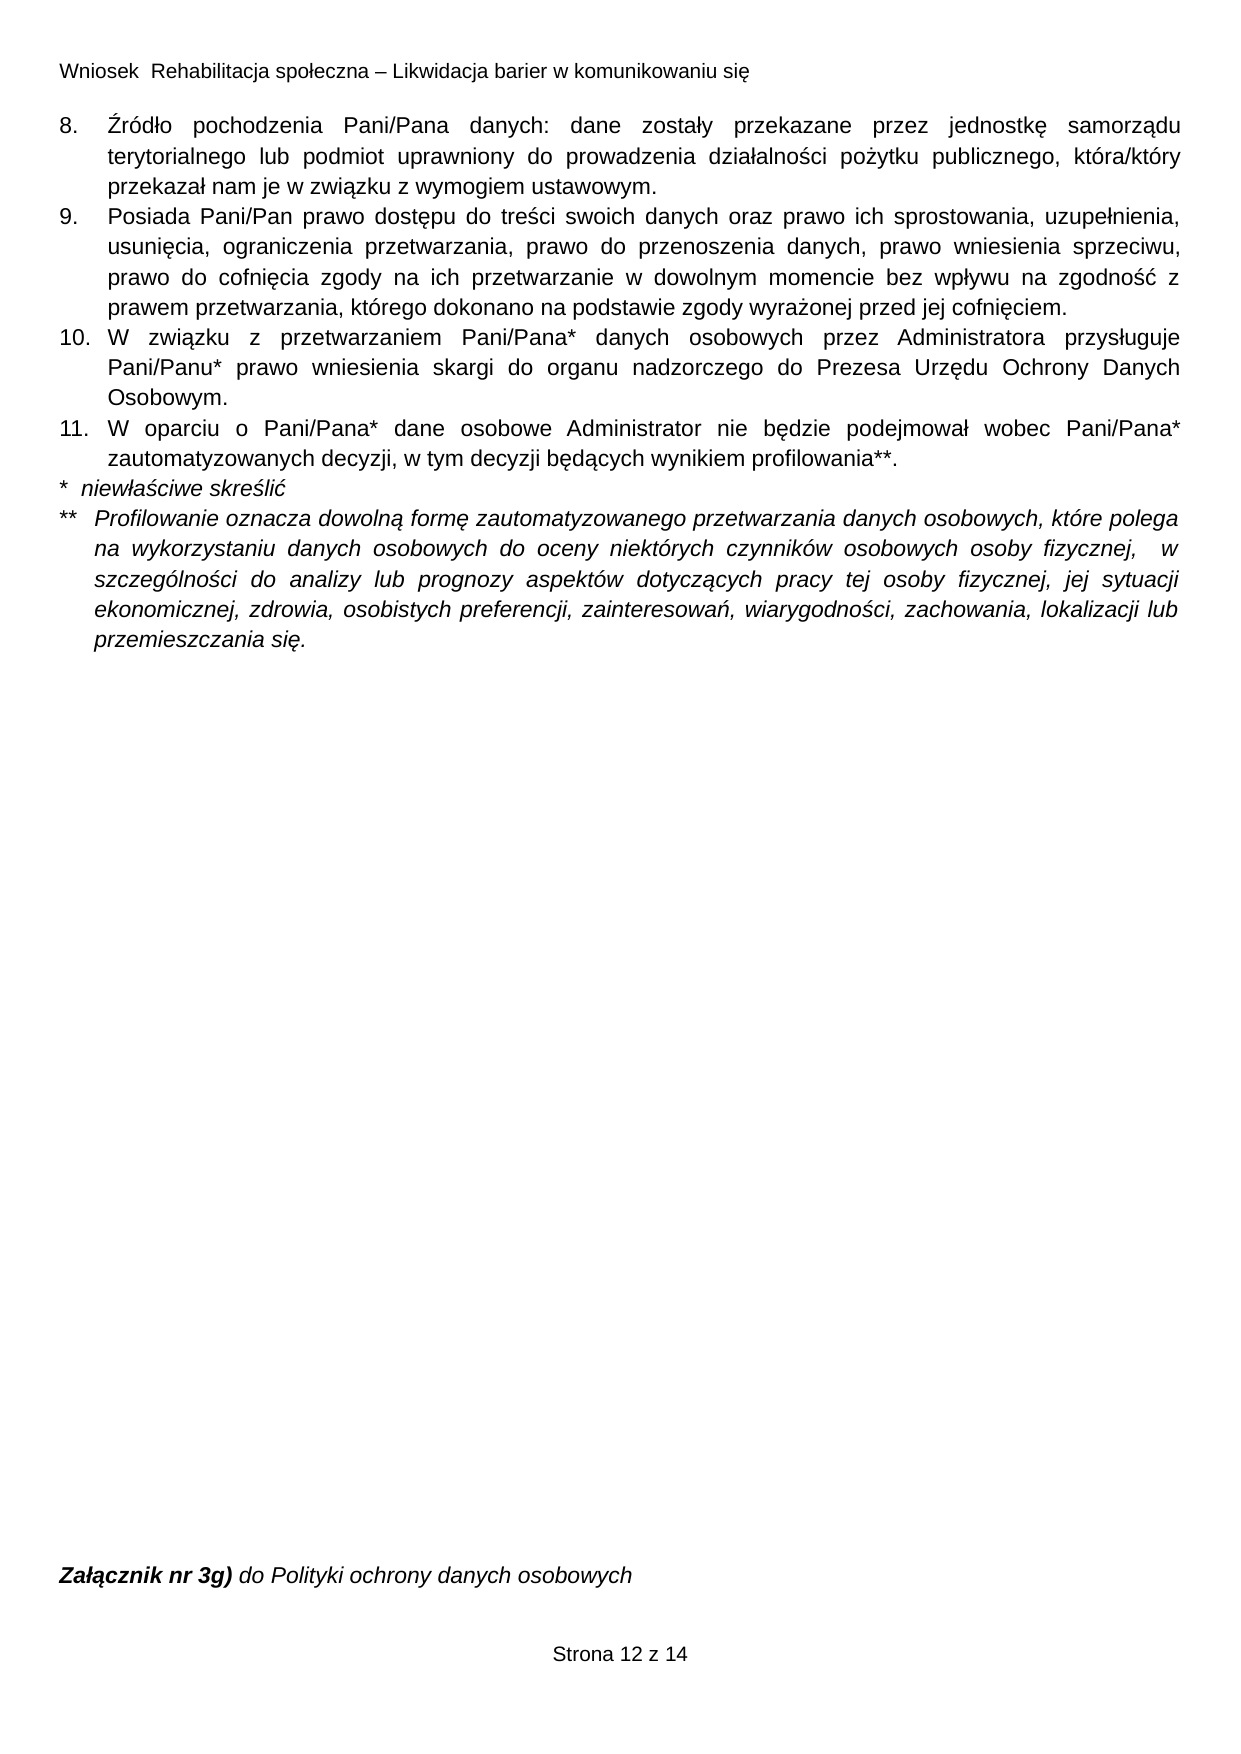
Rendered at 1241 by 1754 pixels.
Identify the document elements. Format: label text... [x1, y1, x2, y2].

text * niewłaściwe skreślić [59, 475, 1181, 501]
list 9. Posiada Pani/Pan prawo dostępu do treści swoich danych oraz prawo ich sprostowania, uzupełnienia, usunięcia, ograniczenia przetwarzania, prawo do przenoszenia danych, prawo wniesienia sprzeciwu, prawo do cofnięcia zgody na ich przetwarzanie w dowolnym momencie bez wpływu na zgodność z prawem przetwarzania, którego dokonano na podstawie zgody wyrażonej przed jej cofnięciem. [59, 203, 1181, 320]
list 8. Źródło pochodzenia Pani/Pana danych: dane zostały przekazane przez jednostkę samorządu terytorialnego lub podmiot uprawniony do prowadzenia działalności pożytku publicznego, która/który przekazał nam je w związku z wymogiem ustawowym. [59, 112, 1181, 199]
list 11. W oparciu o Pani/Pana* dane osobowe Administrator nie będzie podejmował wobec Pani/Pana* zautomatyzowanych decyzji, w tym decyzji będących wynikiem profilowania**. [59, 414, 1181, 471]
text ** Profilowanie oznacza dowolną formę zautomatyzowanego przetwarzania danych osobowych, które polega na wykorzystaniu danych osobowych do oceny niektórych czynników osobowych osoby fizycznej, w szczególności do analizy lub prognozy aspektów dotyczących pracy tej osoby fizycznej, jej sytuacji ekonomicznej, zdrowia, osobistych preferencji, zainteresowań, wiarygodności, zachowania, lokalizacji lub przemieszczania się. [59, 505, 1181, 652]
list 10. W związku z przetwarzaniem Pani/Pana* danych osobowych przez Administratora przysługuje Pani/Panu* prawo wniesienia skargi do organu nadzorczego do Prezesa Urzędu Ochrony Danych Osobowym. [59, 324, 1181, 411]
text Załącznik nr 3g) do Polityki ochrony danych osobowych [59, 1562, 1181, 1589]
